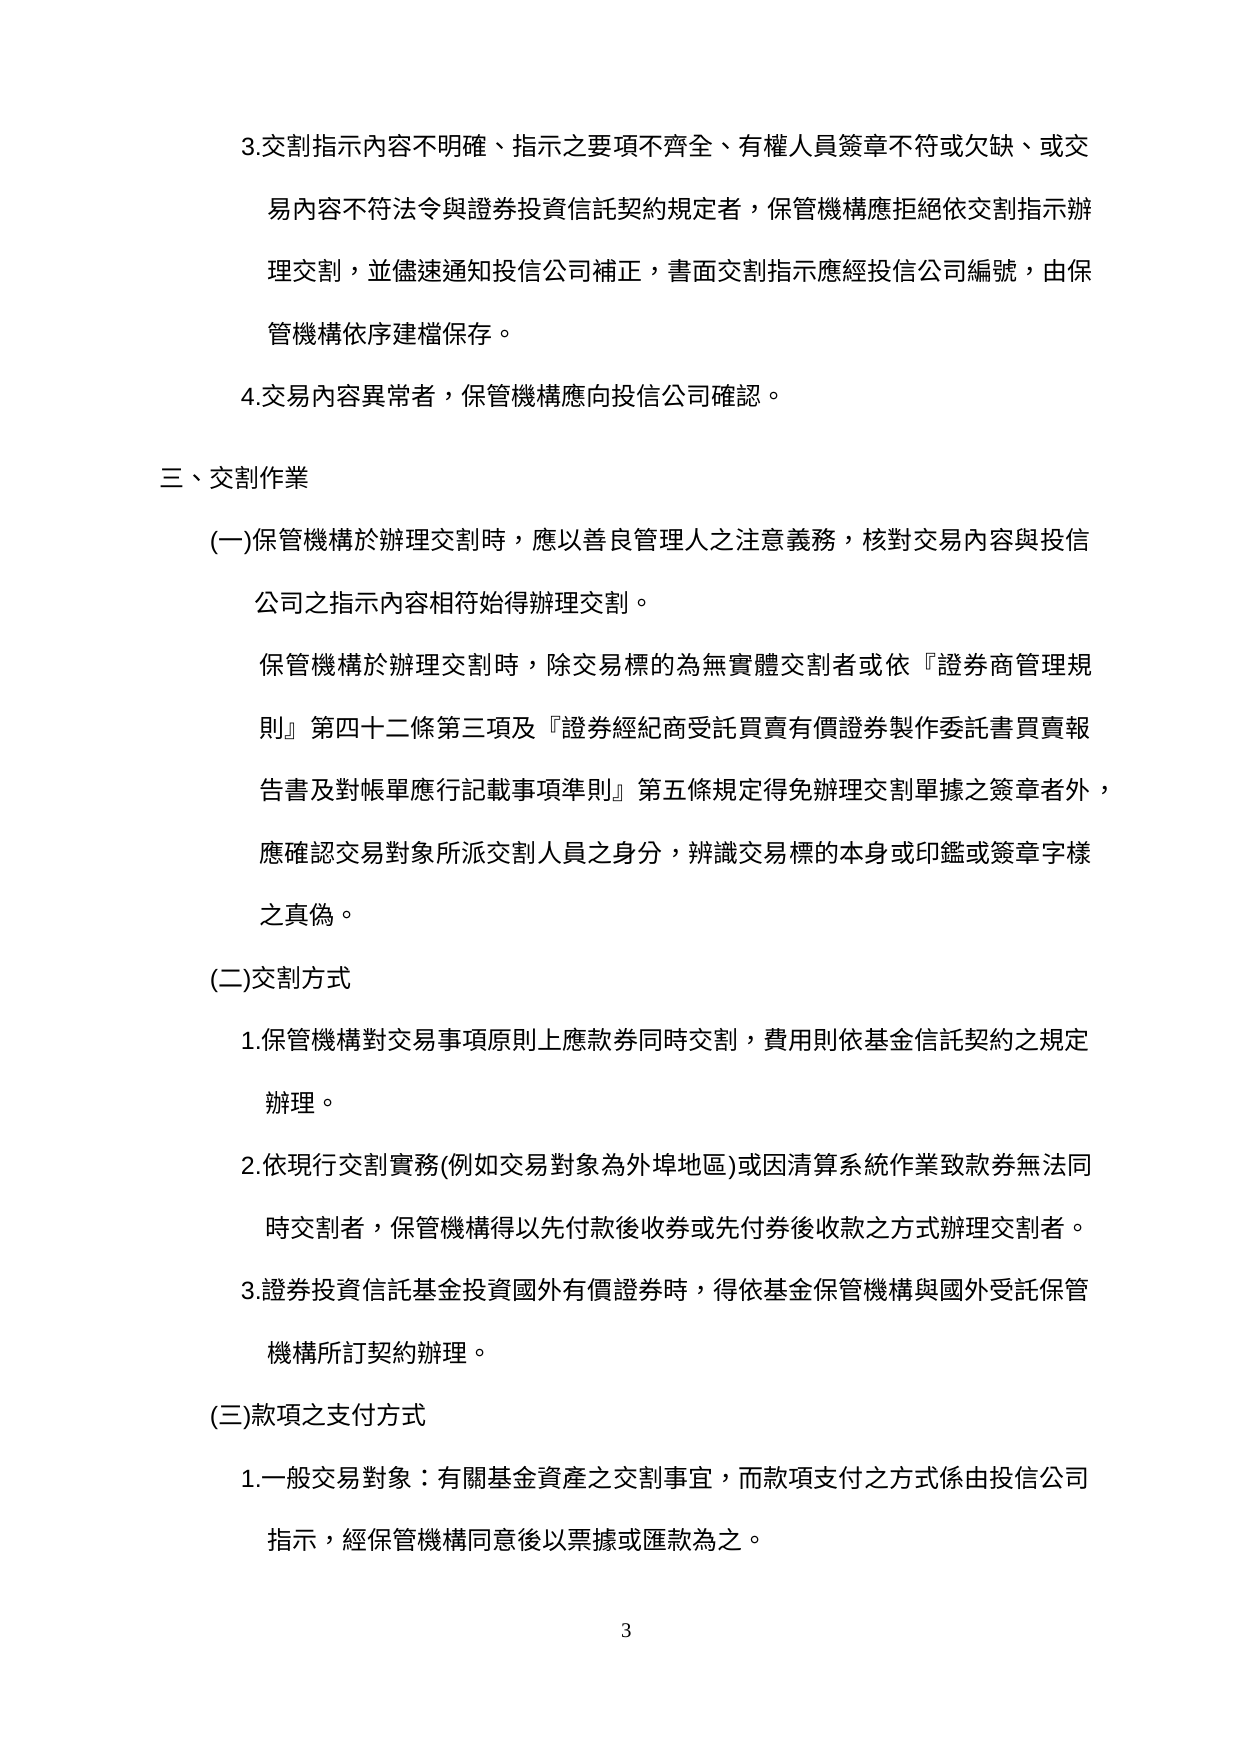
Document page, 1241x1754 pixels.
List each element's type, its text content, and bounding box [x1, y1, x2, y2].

text 3.證券投資信託基金投資國外有價證券時，得依基金保管機構與國外受託保管機構所訂契約辦理。 [241, 1247, 1092, 1372]
text 4.交易內容異常者，保管機構應向投信公司確認。 [241, 353, 1092, 416]
text 3.交割指示內容不明確、指示之要項不齊全、有權人員簽章不符或欠缺、或交易內容不符法令與證券投資信託契約規定者，保管機構應拒絕依交割指示辦理交割，並儘速通知投信公司補正，書面交割指示應經投信公司編號，由保管機構依序建檔保存。 [241, 103, 1092, 353]
text (二)交割方式 [209, 934, 1092, 997]
text (一)保管機構於辦理交割時，應以善良管理人之注意義務，核對交易內容與投信公司之指示內容相符始得辦理交割。 [209, 497, 1092, 622]
text 2.依現行交割實務(例如交易對象為外埠地區)或因清算系統作業致款券無法同時交割者，保管機構得以先付款後收券或先付券後收款之方式辦理交割者。 [241, 1122, 1092, 1247]
text 三、交割作業 [159, 434, 1092, 497]
text 1.一般交易對象：有關基金資產之交割事宜，而款項支付之方式係由投信公司指示，經保管機構同意後以票據或匯款為之。 [241, 1434, 1092, 1559]
text 1.保管機構對交易事項原則上應款券同時交割，費用則依基金信託契約之規定辦理。 [241, 997, 1092, 1122]
text (三)款項之支付方式 [209, 1372, 1092, 1434]
text 保管機構於辦理交割時，除交易標的為無實體交割者或依『證券商管理規則』第四十二條第三項及『證券經紀商受託買賣有價證券製作委託書買賣報告書及對帳單應行記載事項準則』第五條規定得免辦理交割單據之簽章者外，應確認交易對象所派交割人員之身分，辨識交易標的本身或印鑑或簽章字樣之真偽。 [259, 622, 1092, 934]
